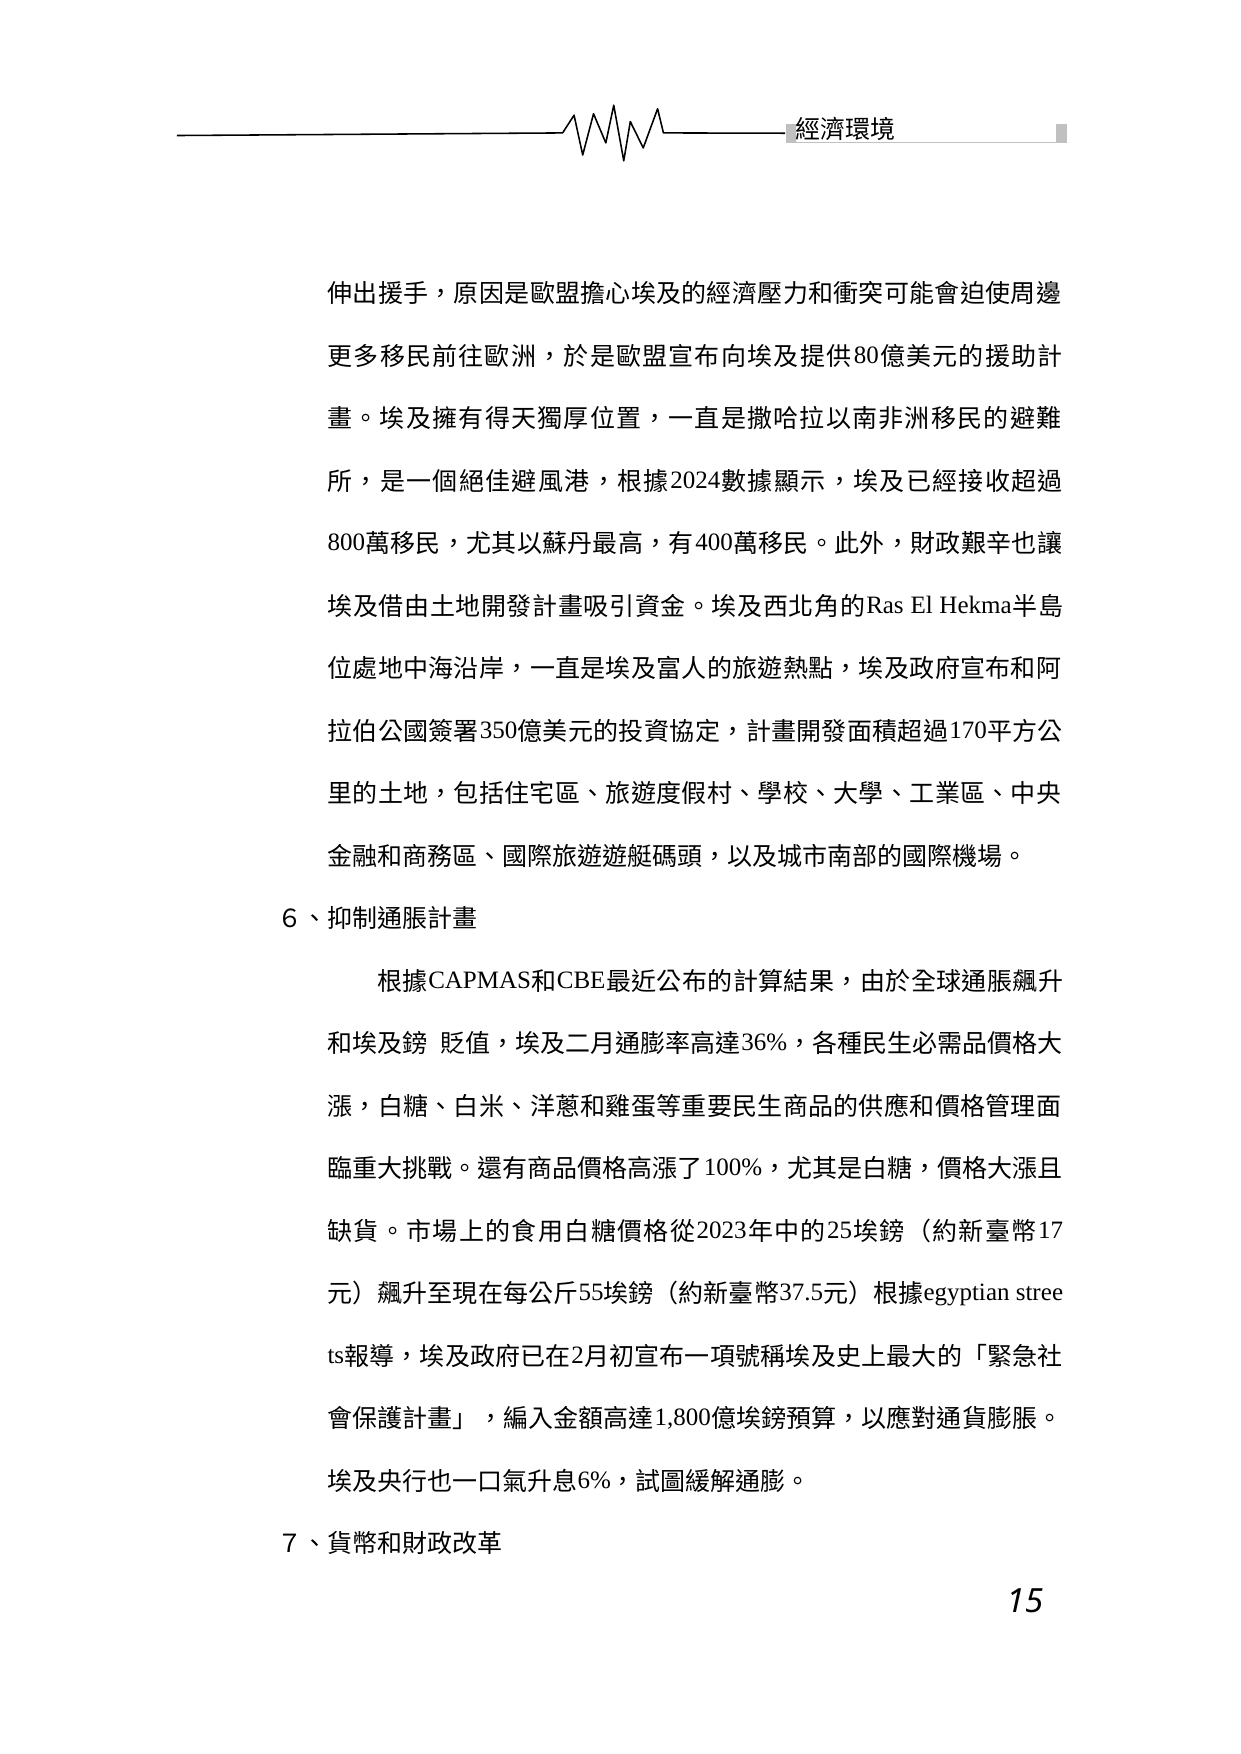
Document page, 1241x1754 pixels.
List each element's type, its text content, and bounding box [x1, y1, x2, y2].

text 伸出援手，原因是歐盟擔心埃及的經濟壓力和衝突可能會迫使周邊更多移民前往歐洲，於是歐盟宣布向埃及提供80億美元的援助計畫。埃及擁有得天獨厚位置，一直是撒哈拉以南非洲移民的避難所，是一個絕佳避風港，根據2024數據顯示，埃及已經接收超過800萬移民，尤其以蘇丹最高，有400萬移民。此外，財政艱辛也讓埃及借由土地開發計畫吸引資金。埃及西北角的Ras El Hekma半島位處地中海沿岸，一直是埃及富人的旅遊熱點，埃及政府宣布和阿拉伯公國簽署350億美元的投資協定，計畫開發面積超過170平方公里的土地，包括住宅區、旅遊度假村、學校、大學、工業區、中央金融和商務區、國際旅遊遊艇碼頭，以及城市南部的國際機場。 [327, 250, 1063, 875]
text 根據CAPMAS和CBE最近公布的計算結果，由於全球通脹飆升和埃及鎊 貶值，埃及二月通膨率高達36%，各種民生必需品價格大漲，白糖、白米、洋蔥和雞蛋等重要民生商品的供應和價格管理面臨重大挑戰。還有商品價格高漲了100%，尤其是白糖，價格大漲且缺貨。市場上的食用白糖價格從2023年中的25埃鎊（約新臺幣17元）飆升至現在每公斤55埃鎊（約新臺幣37.5元）根據egyptian streets報導，埃及政府已在2月初宣布一項號稱埃及史上最大的「緊急社會保護計畫」，編入金額高達1,800億埃鎊預算，以應對通貨膨脹。埃及央行也一口氣升息6%，試圖緩解通膨。 [327, 938, 1063, 1500]
text ７、貨幣和財政改革 [277, 1500, 1063, 1563]
text ６、抑制通脹計畫 [277, 875, 1063, 938]
